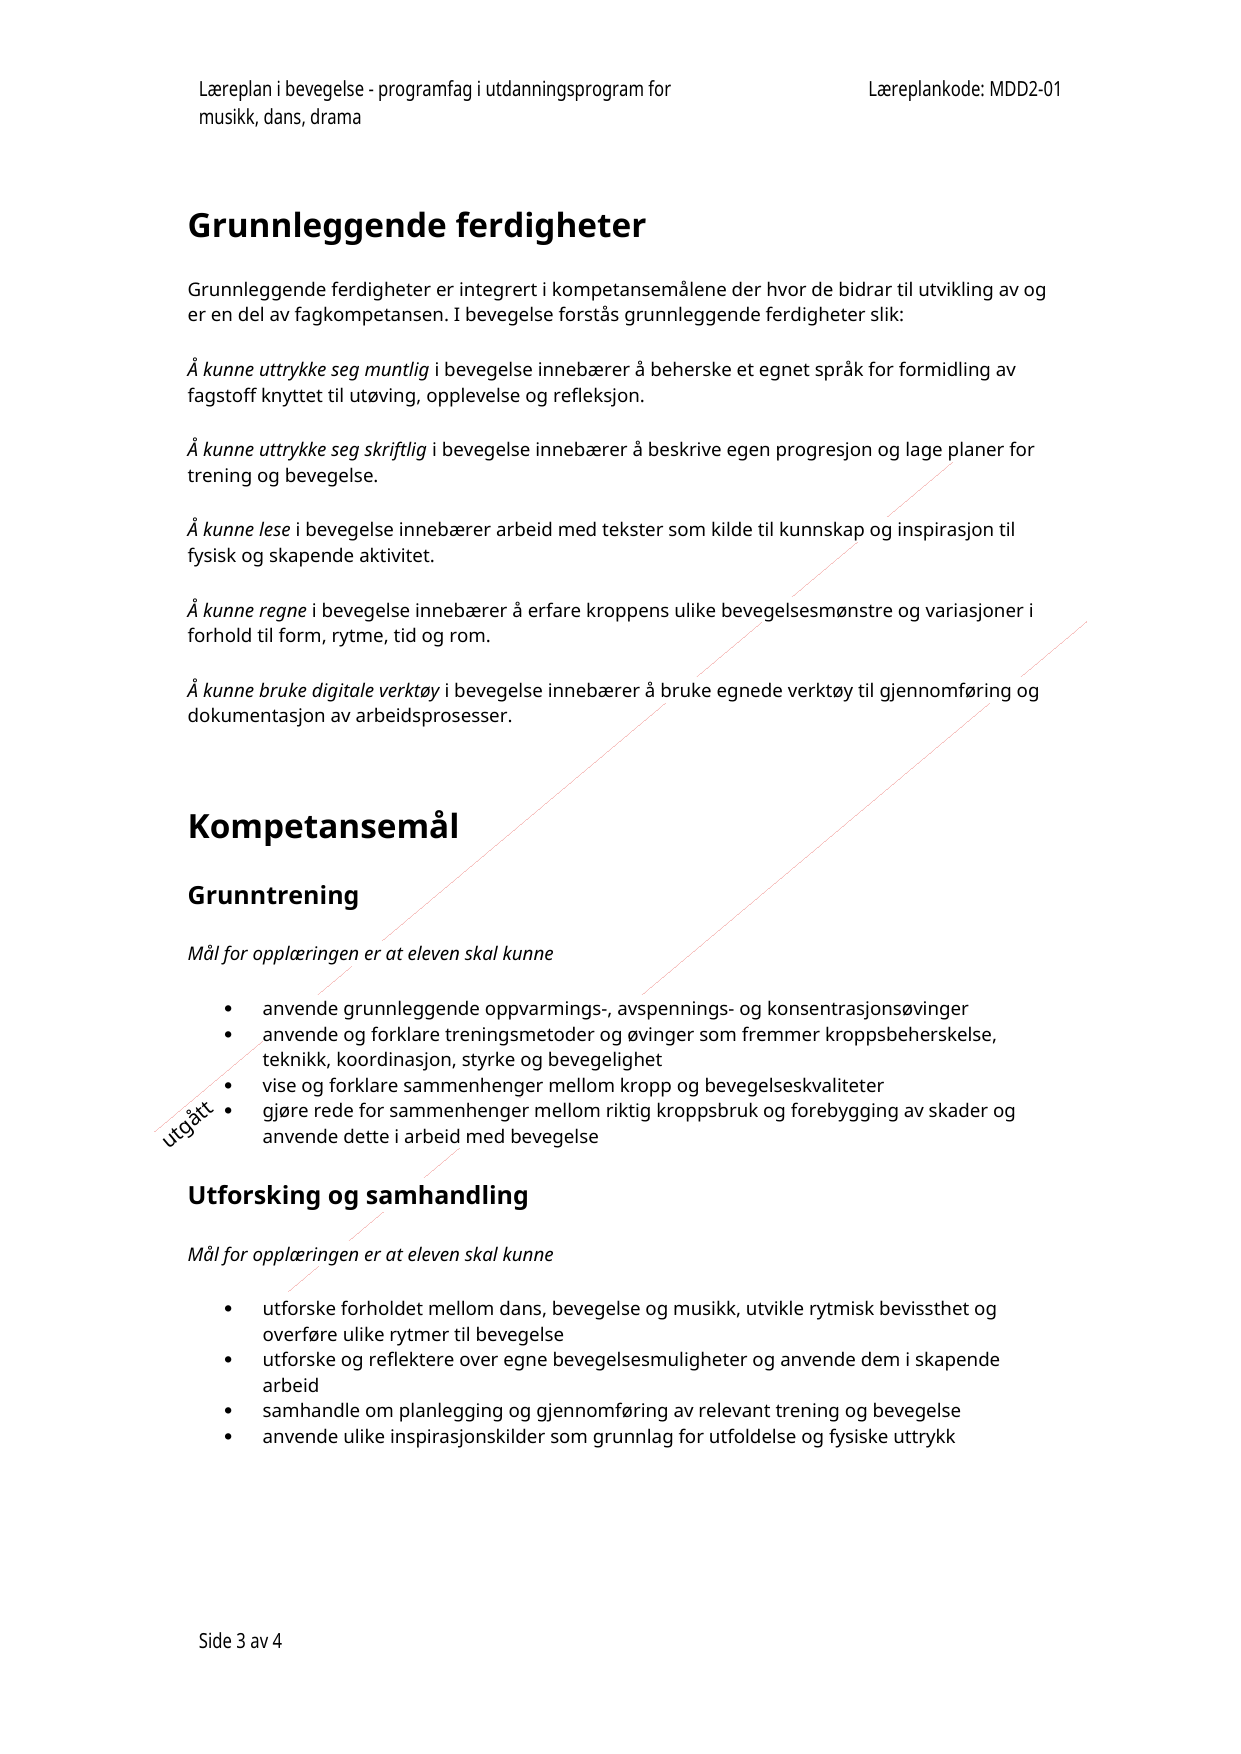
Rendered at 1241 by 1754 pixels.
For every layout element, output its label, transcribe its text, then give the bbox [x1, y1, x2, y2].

text Å kunne bruke digitale verktøy i bevegelse innebærer å bruke egnede verktøy til gjennomføring og dokumentasjon av arbeidsprosesser. [513, 703, 664, 728]
text Å kunne lese i bevegelse innebærer arbeid med tekster som kilde til kunnskap og inspirasjon til fysisk og skapende aktivitet. [435, 542, 856, 568]
text Mål for opplæringen er at eleven skal kunne [678, 941, 1053, 966]
text Å kunne uttrykke seg skriftlig i bevegelse innebærer å beskrive egen progresjon og lage planer for trening og bevegelse. [923, 437, 1053, 488]
list utforske og reflektere over egne bevegelsesmuligheter og anvende dem i skapende arbeid [319, 1347, 1053, 1398]
text Å kunne regne i bevegelse innebærer å erfare kroppens ulike bevegelsesmønstre og variasjoner i forhold til form, rytme, tid og rom. [187, 617, 760, 648]
text Å kunne bruke digitale verktøy i bevegelse innebærer å bruke egnede verktøy til gjennomføring og dokumentasjon av arbeidsprosesser. [962, 677, 1053, 728]
list utforske og reflektere over egne bevegelsesmuligheter og anvende dem i skapende arbeid [225, 1347, 263, 1398]
subtitle [494, 757, 924, 848]
list gjøre rede for sammenhenger mellom riktig kroppsbruk og forebygging av skader og anvende dette i arbeid med bevegelse [225, 1097, 518, 1148]
subtitle [419, 877, 781, 911]
text Grunnleggende ferdigheter er integrert i kompetansemålene der hvor de bidrar til utvikling av og er en del av fagkompetansen. I bevegelse forstås grunnleggende ferdigheter slik: [904, 276, 1053, 327]
list vise og forklare sammenhenger mellom kropp og bevegelseskvaliteter [884, 1072, 1053, 1097]
subtitle Grunntrening [187, 877, 456, 911]
text Å kunne regne i bevegelse innebærer å erfare kroppens ulike bevegelsesmønstre og variasjoner i forhold til form, rytme, tid og rom. [733, 597, 1053, 648]
subtitle Utforsking og samhandling [529, 1178, 1053, 1212]
subtitle [819, 757, 1053, 848]
text Mål for opplæringen er at eleven skal kunne [561, 941, 704, 966]
list gjøre rede for sammenhenger mellom riktig kroppsbruk og forebygging av skader og anvende dette i arbeid med bevegelse [521, 1097, 1053, 1148]
list anvende ulike inspirasjonskilder som grunnlag for utfoldelse og fysiske uttrykk [956, 1423, 1053, 1449]
subtitle Kompetansemål [187, 757, 599, 848]
text Mål for opplæringen er at eleven skal kunne [561, 1241, 1053, 1266]
list anvende grunnleggende oppvarmings-, avspennings- og konsentrasjonsøvinger [969, 995, 1053, 1021]
subtitle Grunnleggende ferdigheter [655, 156, 1053, 247]
text Å kunne bruke digitale verktøy i bevegelse innebærer å bruke egnede verktøy til gjennomføring og dokumentasjon av arbeidsprosesser. [637, 703, 988, 728]
text Å kunne lese i bevegelse innebærer arbeid med tekster som kilde til kunnskap og inspirasjon til fysisk og skapende aktivitet. [828, 517, 1053, 568]
list utforske forholdet mellom dans, bevegelse og musikk, utvikle rytmisk bevissthet og overføre ulike rytmer til bevegelse [564, 1296, 1053, 1347]
list samhandle om planlegging og gjennomføring av relevant trening og bevegelse [962, 1398, 1053, 1423]
text Å kunne uttrykke seg muntlig i bevegelse innebærer å beherske et egnet språk for formidling av fagstoff knyttet til utøving, opplevelse og refleksjon. [645, 356, 1053, 407]
text Å kunne uttrykke seg skriftlig i bevegelse innebærer å beskrive egen progresjon og lage planer for trening og bevegelse. [378, 462, 951, 488]
subtitle [743, 877, 1053, 911]
list anvende og forklare treningsmetoder og øvinger som fremmer kroppsbeherskelse, teknikk, koordinasjon, styrke og bevegelighet [662, 1021, 1053, 1072]
